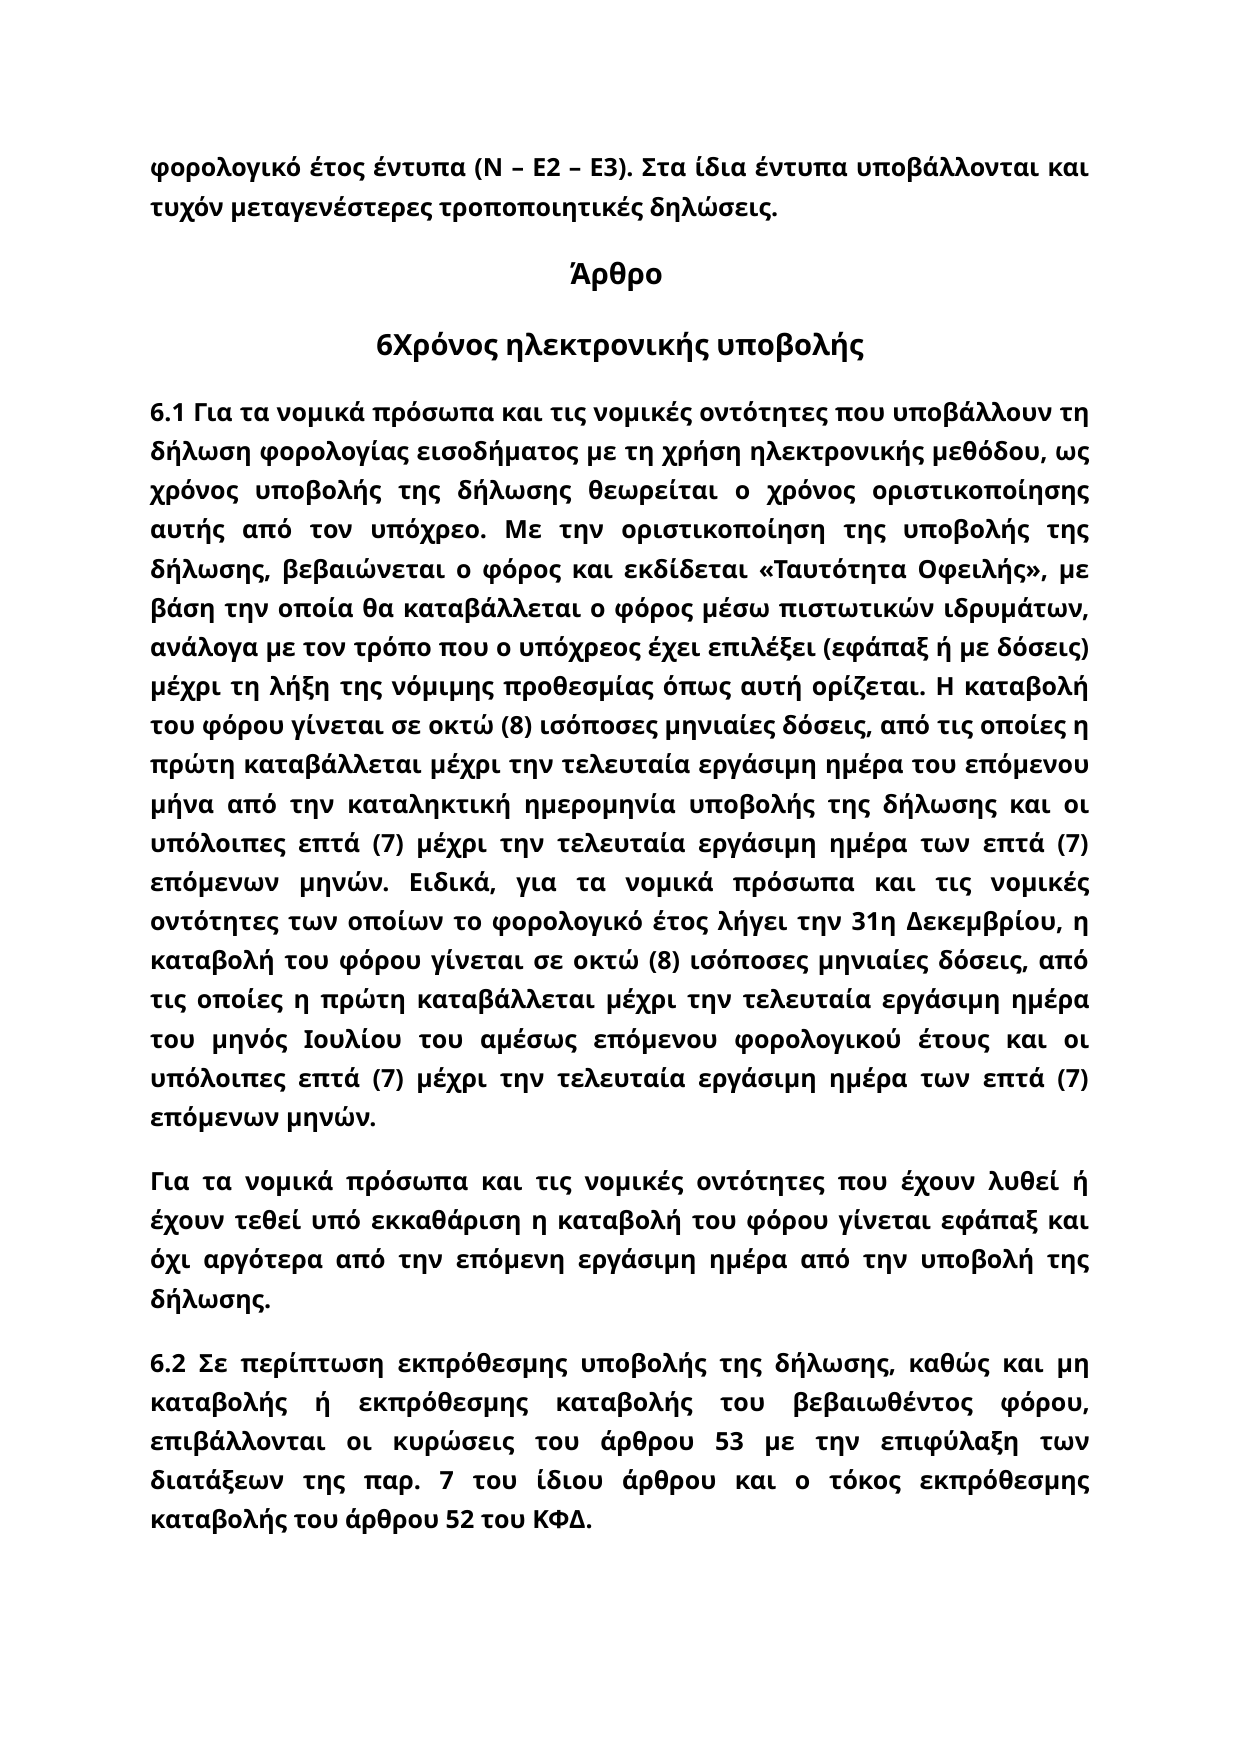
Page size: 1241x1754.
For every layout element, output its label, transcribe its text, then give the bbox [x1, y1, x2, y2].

subtitle Άρθρο [150, 253, 1090, 293]
text 6.2 Σε περίπτωση εκπρόθεσμης υποβολής της δήλωσης, καθώς και μη καταβολής ή εκπρόθεσμης καταβολής του βεβαιωθέντος φόρου, επιβάλλονται οι κυρώσεις του άρθρου 53 με την επιφύλαξη των διατάξεων της παρ. 7 του ίδιου άρθρου και ο τόκος εκπρόθεσμης καταβολής του άρθρου 52 του ΚΦΔ. [150, 1345, 1090, 1536]
text φορολογικό έτος έντυπα (Ν – Ε2 – Ε3). Στα ίδια έντυπα υποβάλλονται και τυχόν μεταγενέστερες τροποποιητικές δηλώσεις. [150, 150, 1090, 223]
text Για τα νομικά πρόσωπα και τις νομικές οντότητες που έχουν λυθεί ή έχουν τεθεί υπό εκκαθάριση η καταβολή του φόρου γίνεται εφάπαξ και όχι αργότερα από την επόμενη εργάσιμη ημέρα από την υποβολή της δήλωσης. [150, 1164, 1090, 1315]
text 6.1 Για τα νομικά πρόσωπα και τις νομικές οντότητες που υποβάλλουν τη δήλωση φορολογίας εισοδήματος με τη χρήση ηλεκτρονικής μεθόδου, ως χρόνος υποβολής της δήλωσης θεωρείται ο χρόνος οριστικοποίησης αυτής από τον υπόχρεο. Με την οριστικοποίηση της υποβολής της δήλωσης, βεβαιώνεται ο φόρος και εκδίδεται «Ταυτότητα Οφειλής», με βάση την οποία θα καταβάλλεται ο φόρος μέσω πιστωτικών ιδρυμάτων, ανάλογα με τον τρόπο που ο υπόχρεος έχει επιλέξει (εφάπαξ ή με δόσεις) μέχρι τη λήξη της νόμιμης προθεσμίας όπως αυτή ορίζεται. Η καταβολή του φόρου γίνεται σε οκτώ (8) ισόποσες μηνιαίες δόσεις, από τις οποίες η πρώτη καταβάλλεται μέχρι την τελευταία εργάσιμη ημέρα του επόμενου μήνα από την καταληκτική ημερομηνία υποβολής της δήλωσης και οι υπόλοιπες επτά (7) μέχρι την τελευταία εργάσιμη ημέρα των επτά (7) επόμενων μηνών. Ειδικά, για τα νομικά πρόσωπα και τις νομικές οντότητες των οποίων το φορολογικό έτος λήγει την 31η Δεκεμβρίου, η καταβολή του φόρου γίνεται σε οκτώ (8) ισόποσες μηνιαίες δόσεις, από τις οποίες η πρώτη καταβάλλεται μέχρι την τελευταία εργάσιμη ημέρα του μηνός Ιουλίου του αμέσως επόμενου φορολογικού έτους και οι υπόλοιπες επτά (7) μέχρι την τελευταία εργάσιμη ημέρα των επτά (7) επόμενων μηνών. [150, 394, 1090, 1134]
subtitle 6Χρόνος ηλεκτρονικής υποβολής [150, 324, 1090, 364]
